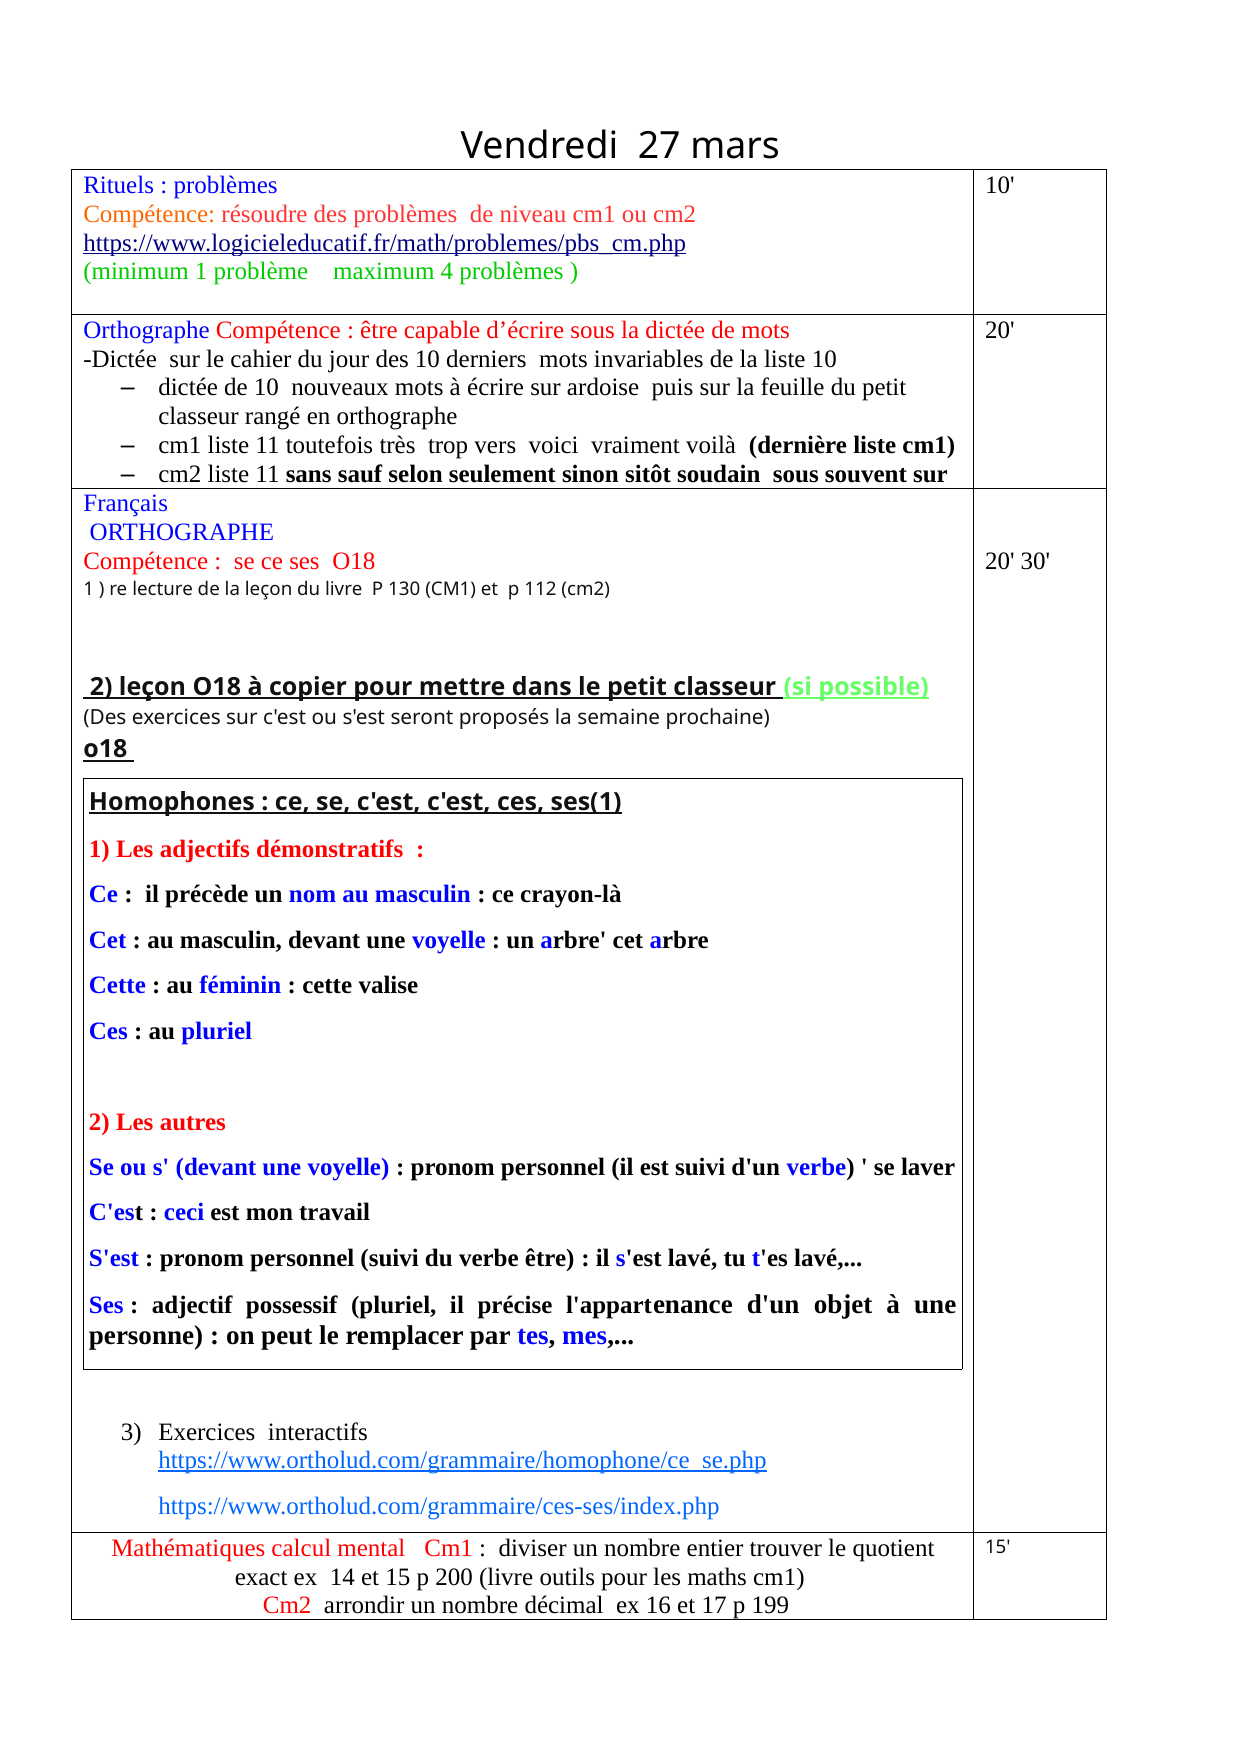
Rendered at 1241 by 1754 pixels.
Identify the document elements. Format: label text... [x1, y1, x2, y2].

table_header Homophones : ce, se, c'est, c'est, ces, ses(1) 1) Les adjectifs démonstratifs : Ce : il précède un nom au masculin : ce crayon-là Cet : au masculin, devant une voyelle : un arbre' cet arbre Cette : au féminin : cette valise Ces : au pluriel 2) Les autres Se ou s' (devant une voyelle) : pronom personnel (il est suivi d'un verbe) ' se laver C'est : ceci est mon travail S'est : pronom personnel (suivi du verbe être) : il s'est lavé, tu t'es lavé,... Ses : adjectif possessif (pluriel, il précise l'appartenance d'un objet à une personne) : on peut le remplacer par tes, mes,... [84, 779, 962, 1369]
table_cell 20' [974, 315, 1106, 487]
table_cell Français ORTHOGRAPHE Compétence : se ce ses O18 1 ) re lecture de la leçon du livre P 130 (CM1) et p 112 (cm2) 2) leçon O18 à copier pour mettre dans le petit classeur (si possible) (Des exercices sur c'est ou s'est seront proposés la semaine prochaine) o18 Exercices interactifs https://www.ortholud.com/grammaire/homophone/ce_se.php https://www.ortholud.com/grammaire/ces-ses/index.php [72, 489, 973, 1532]
table_header 10' [974, 170, 1106, 314]
table_cell 15' [974, 1533, 1106, 1619]
table_cell 20' 30' [974, 489, 1106, 1532]
table_cell Mathématiques calcul mental Cm1 : diviser un nombre entier trouver le quotient exact ex 14 et 15 p 200 (livre outils pour les maths cm1) Cm2 arrondir un nombre décimal ex 16 et 17 p 199 [72, 1533, 973, 1619]
table_cell Orthographe Compétence : être capable d’écrire sous la dictée de mots -Dictée sur le cahier du jour des 10 derniers mots invariables de la liste 10 dictée de 10 nouveaux mots à écrire sur ardoise puis sur la feuille du petit classeur rangé en orthographe cm1 liste 11 toutefois très trop vers voici vraiment voilà (dernière liste cm1) cm2 liste 11 sans sauf selon seulement sinon sitôt soudain sous souvent sur [72, 315, 973, 487]
table_header Rituels : problèmes Compétence: résoudre des problèmes de niveau cm1 ou cm2 https://www.logicieleducatif.fr/math/problemes/pbs_cm.php (minimum 1 problème maximum 4 problèmes ) [72, 170, 973, 314]
text Vendredi 27 mars [118, 118, 1122, 169]
